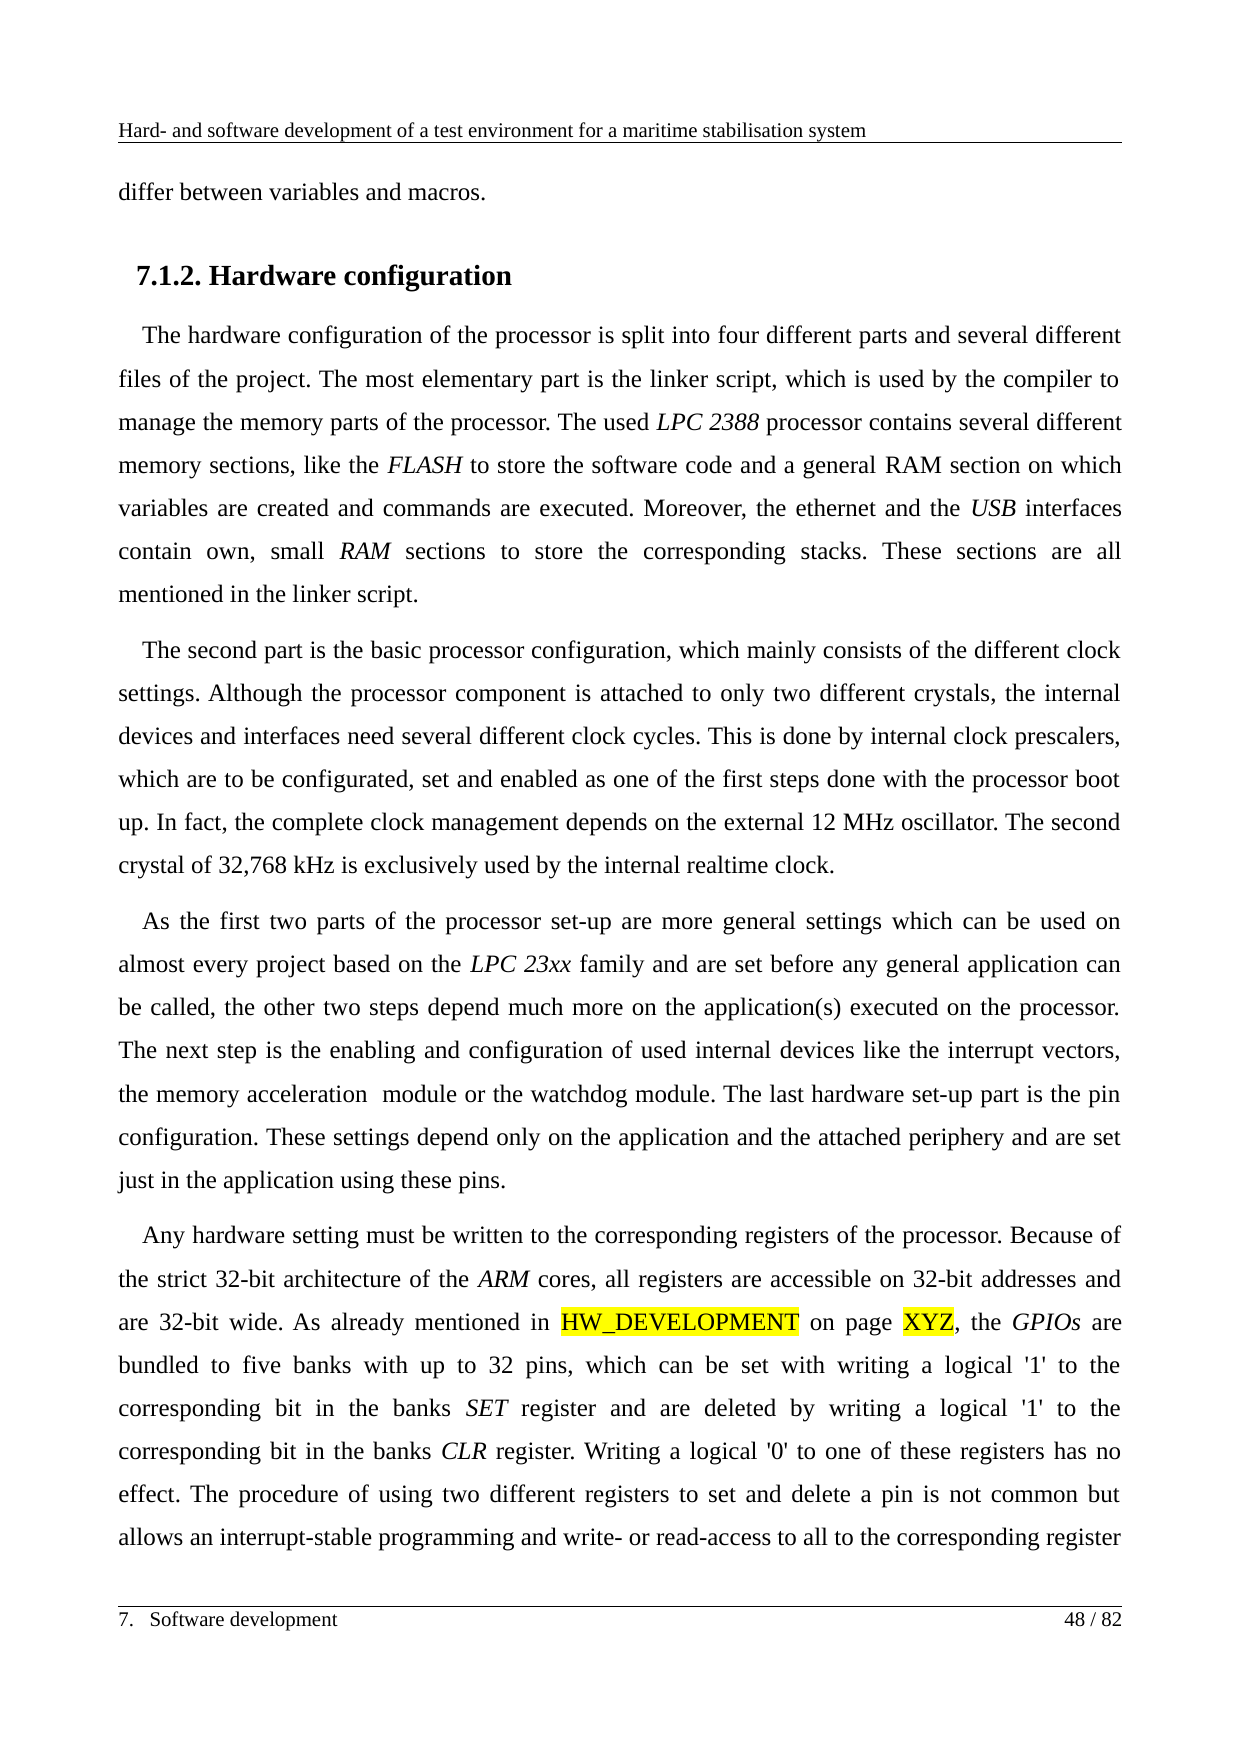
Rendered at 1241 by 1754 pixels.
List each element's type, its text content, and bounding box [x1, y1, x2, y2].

text Any hardware setting must be written to the corresponding registers of the processor. Because of the strict 32-bit architecture of the ARM cores, all registers are accessible on 32-bit addresses and are 32-bit wide. As already mentioned in HW_DEVELOPMENT on page XYZ, the GPIOs are bundled to five banks with up to 32 pins, which can be set with writing a logical '1' to the corresponding bit in the banks SET register and are deleted by writing a logical '1' to the corresponding bit in the banks CLR register. Writing a logical '0' to one of these registers has no effect. The procedure of using two different registers to set and delete a pin is not common but allows an interrupt-stable programming and write- or read-access to all to the corresponding register [118, 1221, 1122, 1551]
text differ between variables and macros. [118, 177, 1122, 206]
subtitle Hardware configuration [118, 258, 1122, 291]
text The hardware configuration of the processor is split into four different parts and several different files of the project. The most elementary part is the linker script, which is used by the compiler to manage the memory parts of the processor. The used LPC 2388 processor contains several different memory sections, like the FLASH to store the software code and a general RAM section on which variables are created and commands are executed. Moreover, the ethernet and the USB interfaces contain own, small RAM sections to store the corresponding stacks. These sections are all mentioned in the linker script. [118, 321, 1122, 608]
text The second part is the basic processor configuration, which mainly consists of the different clock settings. Although the processor component is attached to only two different crystals, the internal devices and interfaces need several different clock cycles. This is done by internal clock prescalers, which are to be configurated, set and enabled as one of the first steps done with the processor boot up. In fact, the complete clock management depends on the external 12 MHz oscillator. The second crystal of 32,768 kHz is exclusively used by the internal realtime clock. [118, 635, 1122, 879]
text As the first two parts of the processor set-up are more general settings which can be used on almost every project based on the LPC 23xx family and are set before any general application can be called, the other two steps depend much more on the application(s) executed on the processor. The next step is the enabling and configuration of used internal devices like the interrupt vectors, the memory acceleration module or the watchdog module. The last hardware set-up part is the pin configuration. These settings depend only on the application and the attached periphery and are set just in the application using these pins. [118, 906, 1122, 1194]
